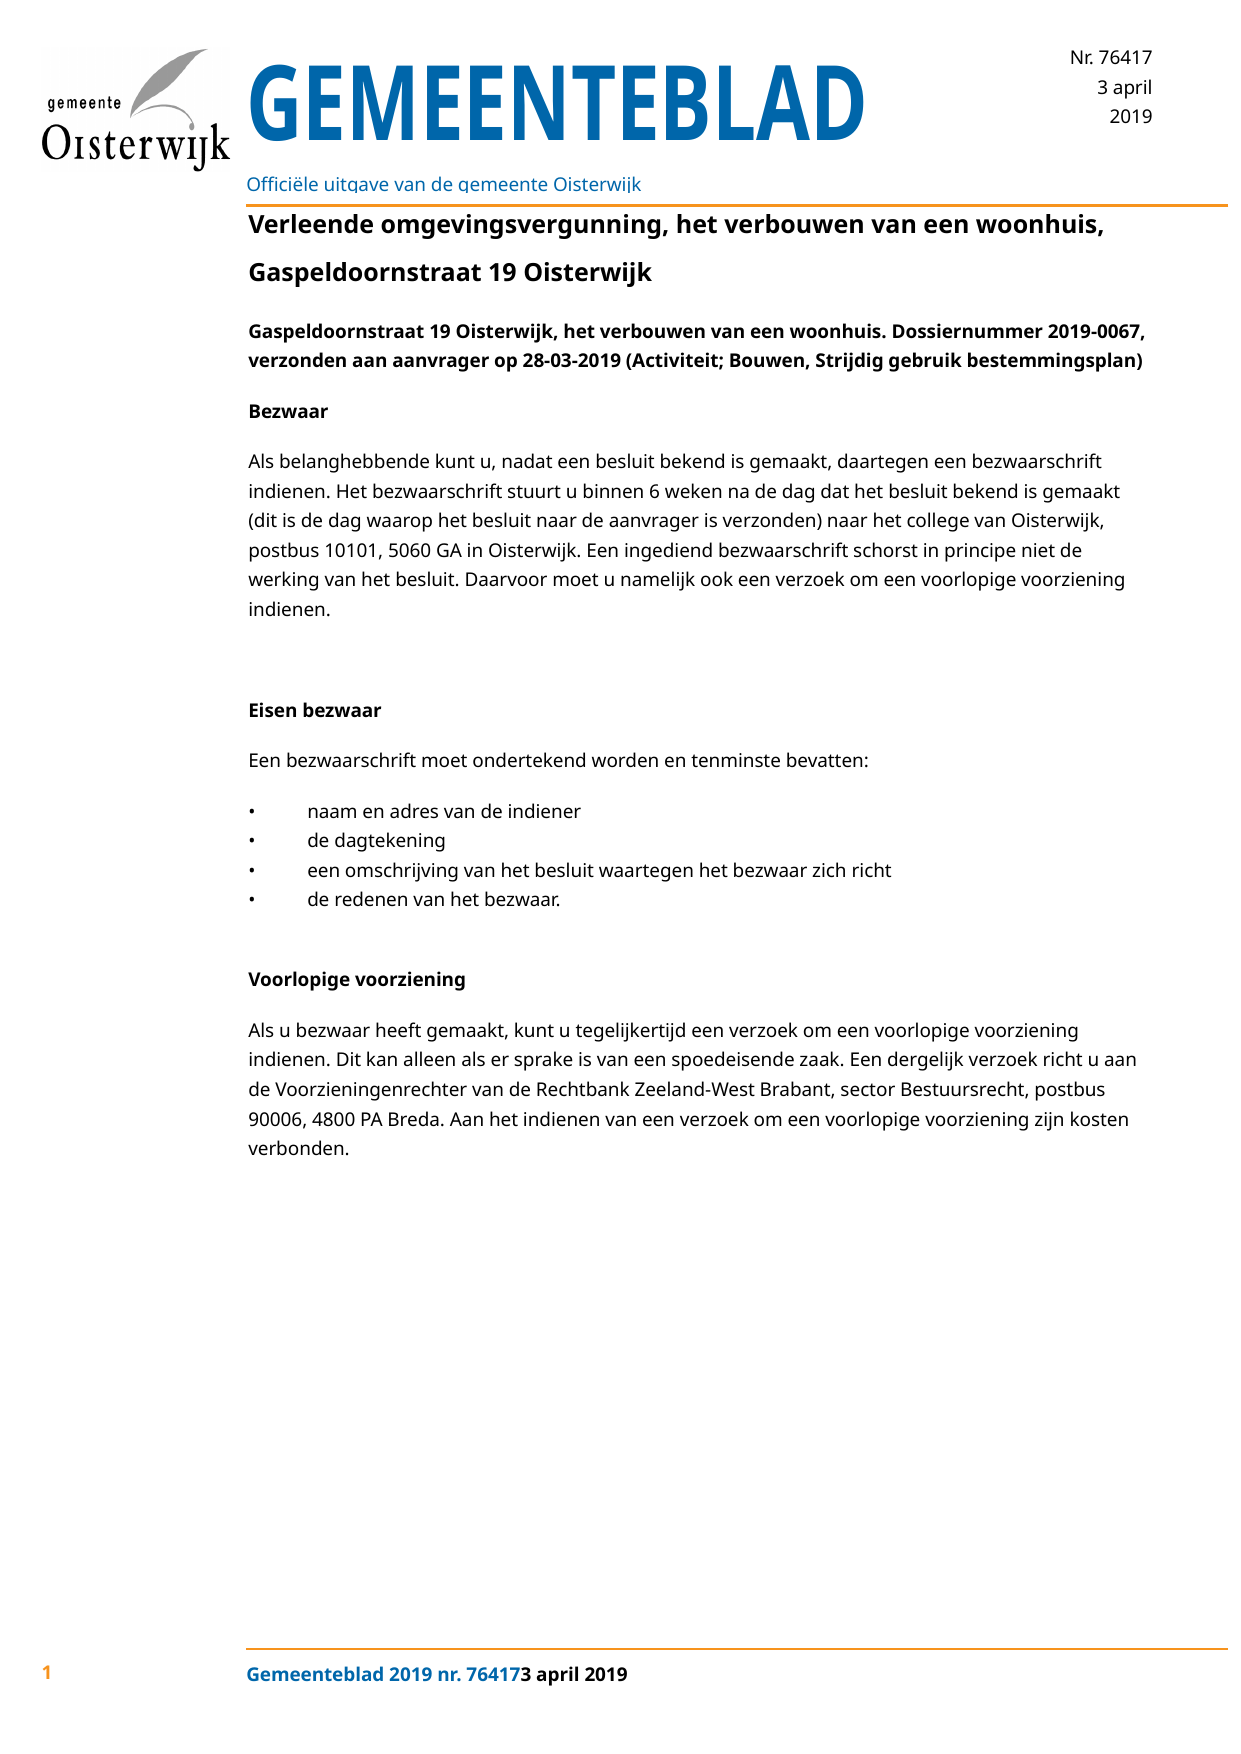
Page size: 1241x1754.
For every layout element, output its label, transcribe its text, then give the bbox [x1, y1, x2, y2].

picture [41, 47, 231, 172]
text Een bezwaarschrift moet ondertekend worden en tenminste bevatten: [248, 747, 1152, 773]
text Verleende omgevingsvergunning, het verbouwen van een woonhuis, Gaspeldoornstraat 19 Oisterwijk [248, 207, 1152, 288]
list naam en adres van de indiener [248, 798, 1152, 824]
text Gaspeldoornstraat 19 Oisterwijk, het verbouwen van een woonhuis. Dossiernummer 2019-0067, verzonden aan aanvrager op 28-03-2019 (Activiteit; Bouwen, Strijdig gebruik bestemmingsplan) [248, 318, 1152, 373]
text Bezwaar [248, 398, 1152, 424]
list een omschrijving van het besluit waartegen het bezwaar zich richt [248, 857, 1152, 883]
text Eisen bezwaar [248, 697, 1152, 723]
list de dagtekening [248, 827, 1152, 853]
text Als belanghebbende kunt u, nadat een besluit bekend is gemaakt, daartegen een bezwaarschrift indienen. Het bezwaarschrift stuurt u binnen 6 weken na de dag dat het besluit bekend is gemaakt (dit is de dag waarop het besluit naar de aanvrager is verzonden) naar het college van Oisterwijk, postbus 10101, 5060 GA in Oisterwijk. Een ingediend bezwaarschrift schorst in principe niet de werking van het besluit. Daarvoor moet u namelijk ook een verzoek om een voorlopige voorziening indienen. [248, 448, 1152, 622]
text Als u bezwaar heeft gemaakt, kunt u tegelijkertijd een verzoek om een voorlopige voorziening indienen. Dit kan alleen als er sprake is van een spoedeisende zaak. Een dergelijk verzoek richt u aan de Voorzieningenrechter van de Rechtbank Zeeland-West Brabant, sector Bestuursrecht, postbus 90006, 4800 PA Breda. Aan het indienen van een verzoek om een voorlopige voorziening zijn kosten verbonden. [248, 1017, 1152, 1161]
list de redenen van het bezwaar. [248, 887, 1152, 912]
text Voorlopige voorziening [248, 967, 1152, 992]
